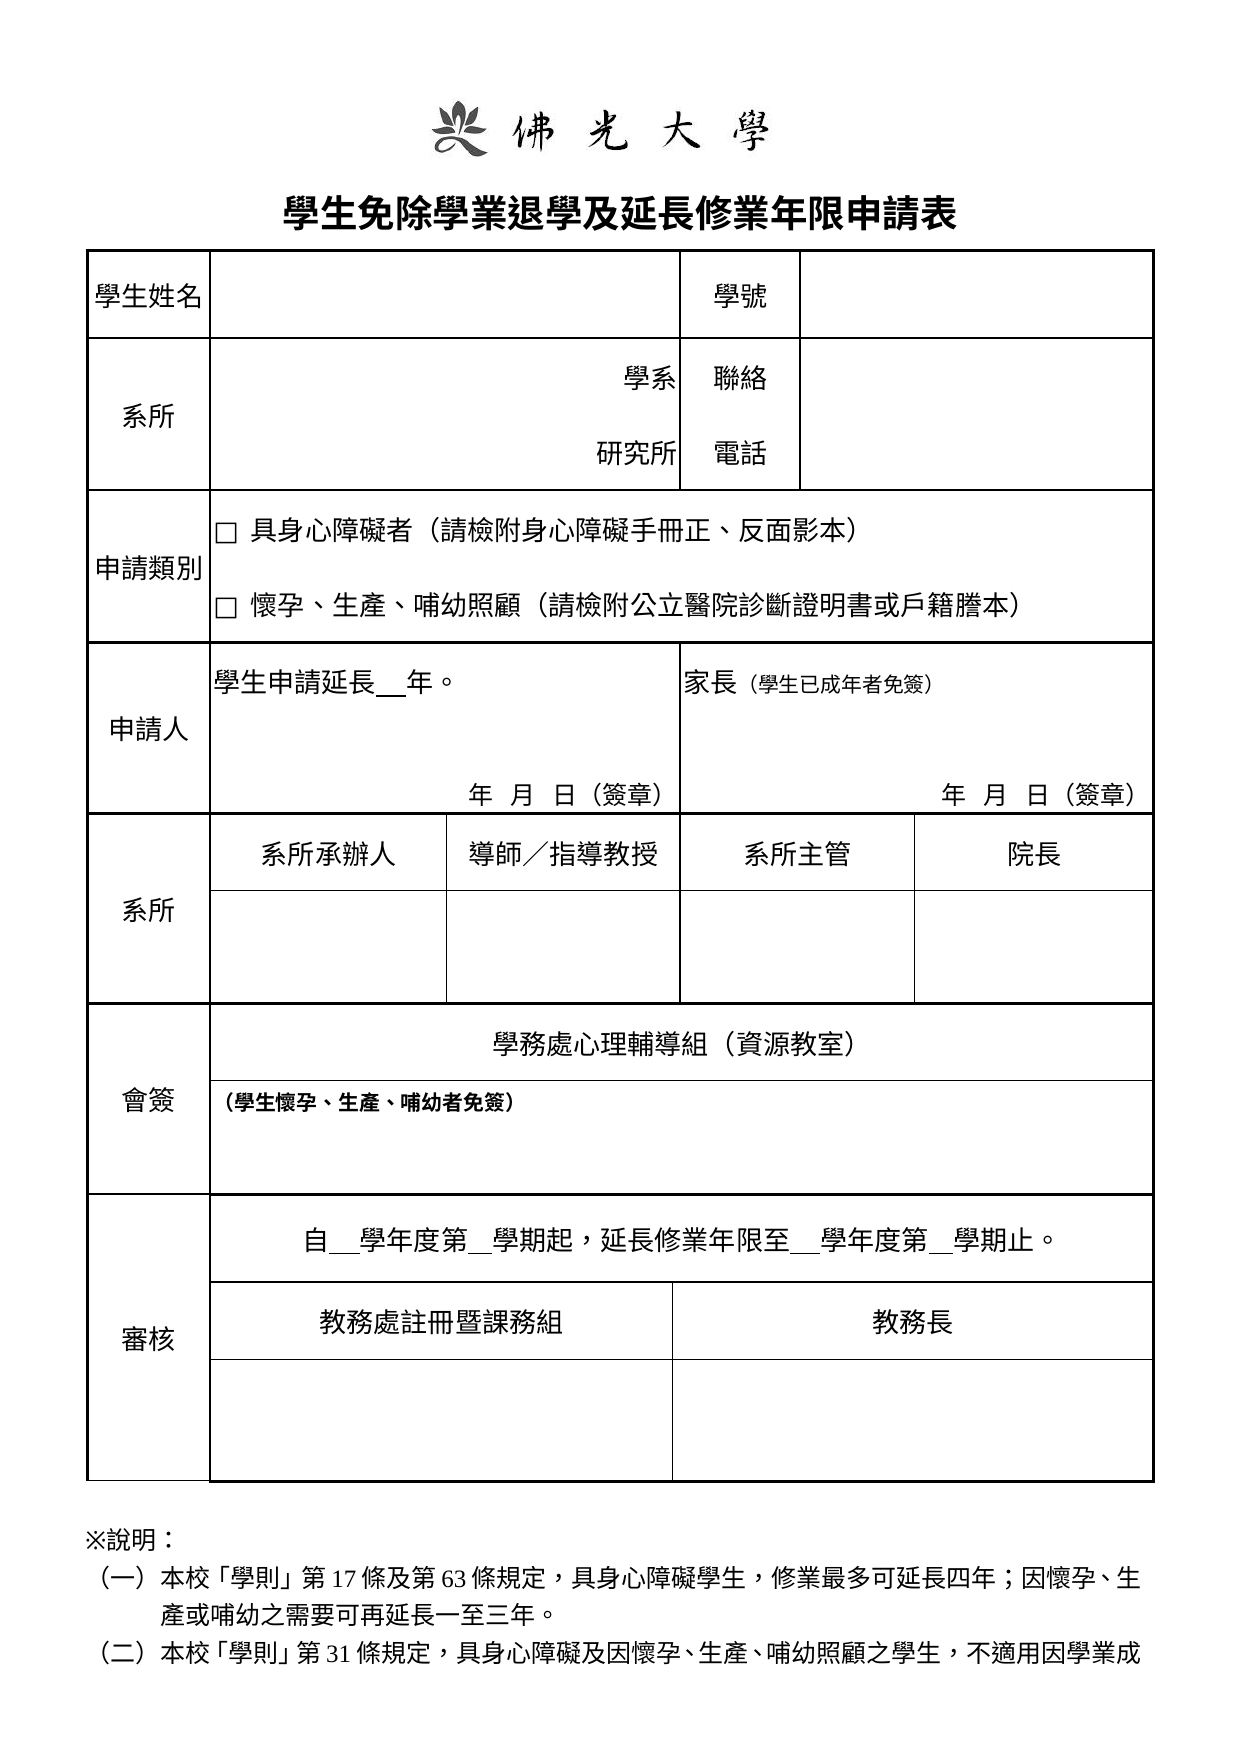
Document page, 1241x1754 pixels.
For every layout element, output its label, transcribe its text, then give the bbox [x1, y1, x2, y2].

table_cell 教務處註冊暨課務組 [211, 1283, 672, 1358]
text 學生免除學業退學及延長修業年限申請表 [148, 173, 1092, 248]
table_header [801, 252, 1152, 337]
table_cell [673, 1360, 1152, 1479]
table_header [211, 252, 679, 337]
table_header 學生姓名 [89, 252, 209, 337]
table_cell [801, 339, 1152, 489]
table_cell [447, 891, 679, 1002]
table_cell [211, 1360, 672, 1479]
table_header 學號 [681, 252, 799, 337]
table_cell 自 學年度第 學期起，延長修業年限至 學年度第 學期止。 [211, 1196, 1152, 1281]
picture [429, 98, 786, 164]
text （二）本校「學則」第31條規定，具身心障礙及因懷孕、生產、哺幼照顧之學生，不適用因學業成 [85, 1633, 1141, 1670]
table_cell 聯絡 電話 [681, 339, 799, 489]
table_cell 系所 [89, 815, 209, 1002]
table_cell 具身心障礙者（請檢附身心障礙手冊正、反面影本） 懷孕、生產、哺幼照顧（請檢附公立醫院診斷證明書或戶籍謄本） [211, 491, 1152, 641]
table_cell [681, 891, 914, 1002]
table_cell 家長（學生已成年者免簽） 年 月 日（簽章） [681, 644, 1152, 812]
table_cell 會簽 [89, 1005, 209, 1193]
table_cell 申請人 [89, 644, 209, 812]
table_cell 學務處心理輔導組（資源教室） [211, 1005, 1152, 1080]
table_cell 院長 [915, 815, 1152, 890]
table_cell 學生申請延長 年。 年 月 日（簽章） [211, 644, 679, 812]
table_cell （學生懷孕、生產、哺幼者免簽） [211, 1081, 1152, 1193]
table_cell [211, 891, 446, 1002]
table_cell [915, 891, 1152, 1002]
table_cell 學系 研究所 [211, 339, 679, 489]
text ※說明： [85, 1520, 1092, 1558]
table_cell 導師／指導教授 [447, 815, 679, 890]
text （一）本校「學則」第17條及第63條規定，具身心障礙學生，修業最多可延長四年；因懷孕、生產或哺幼之需要可再延長一至三年。 [85, 1558, 1141, 1633]
table_cell 申請類別 [89, 491, 209, 641]
table_cell 教務長 [673, 1283, 1152, 1358]
table_cell 系所主管 [681, 815, 914, 890]
table_cell 系所 [89, 339, 209, 489]
table_cell 審核 [89, 1195, 209, 1479]
table_cell 系所承辦人 [211, 815, 446, 890]
